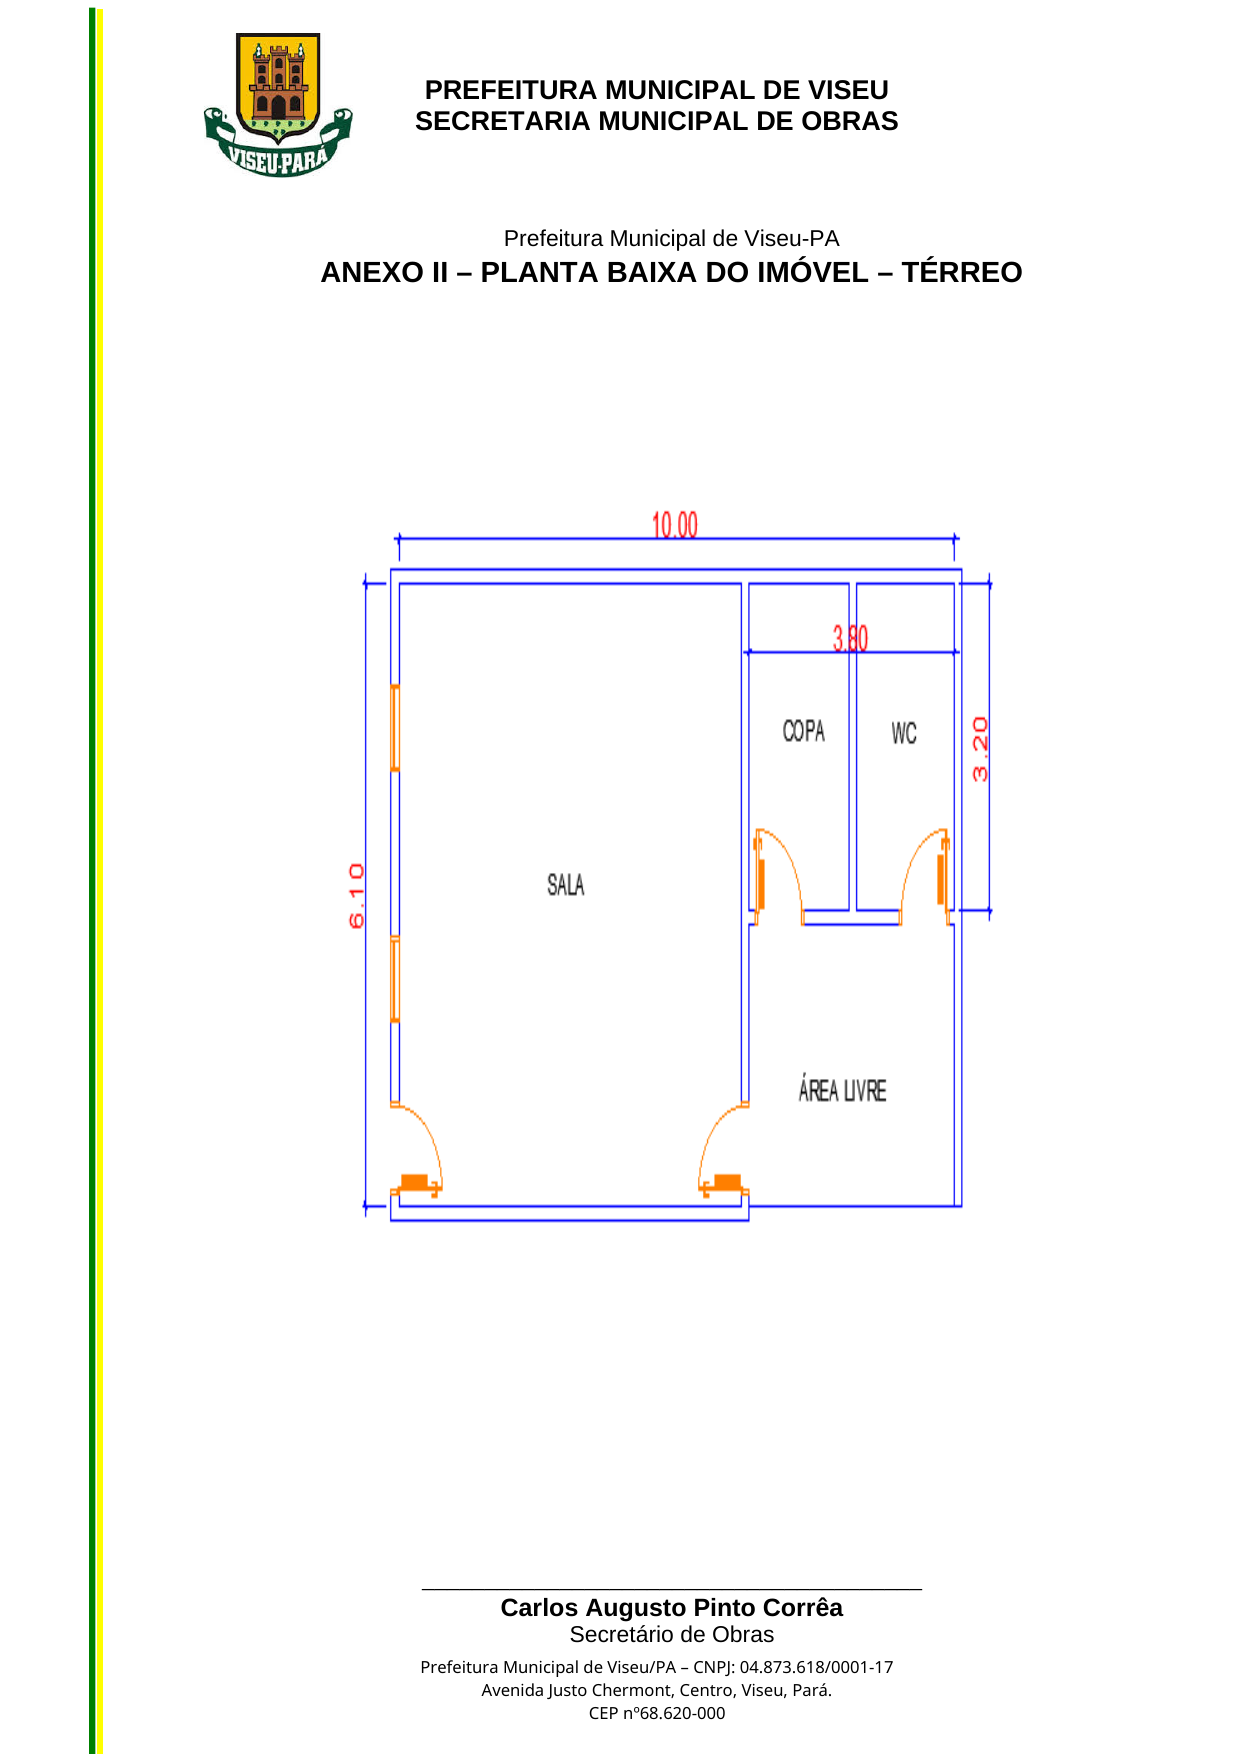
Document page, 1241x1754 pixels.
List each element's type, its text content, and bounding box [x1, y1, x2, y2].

picture [203, 33, 354, 178]
text Secretário de Obras [177, 1621, 1137, 1648]
picture [290, 460, 1053, 1329]
text Carlos Augusto Pinto Corrêa [177, 1592, 1137, 1621]
text ________________________________________ [177, 1564, 1137, 1592]
text ANEXO II – PLANTA BAIXA DO IMÓVEL – TÉRREO [177, 255, 1137, 288]
text Prefeitura Municipal de Viseu-PA [177, 224, 1137, 251]
